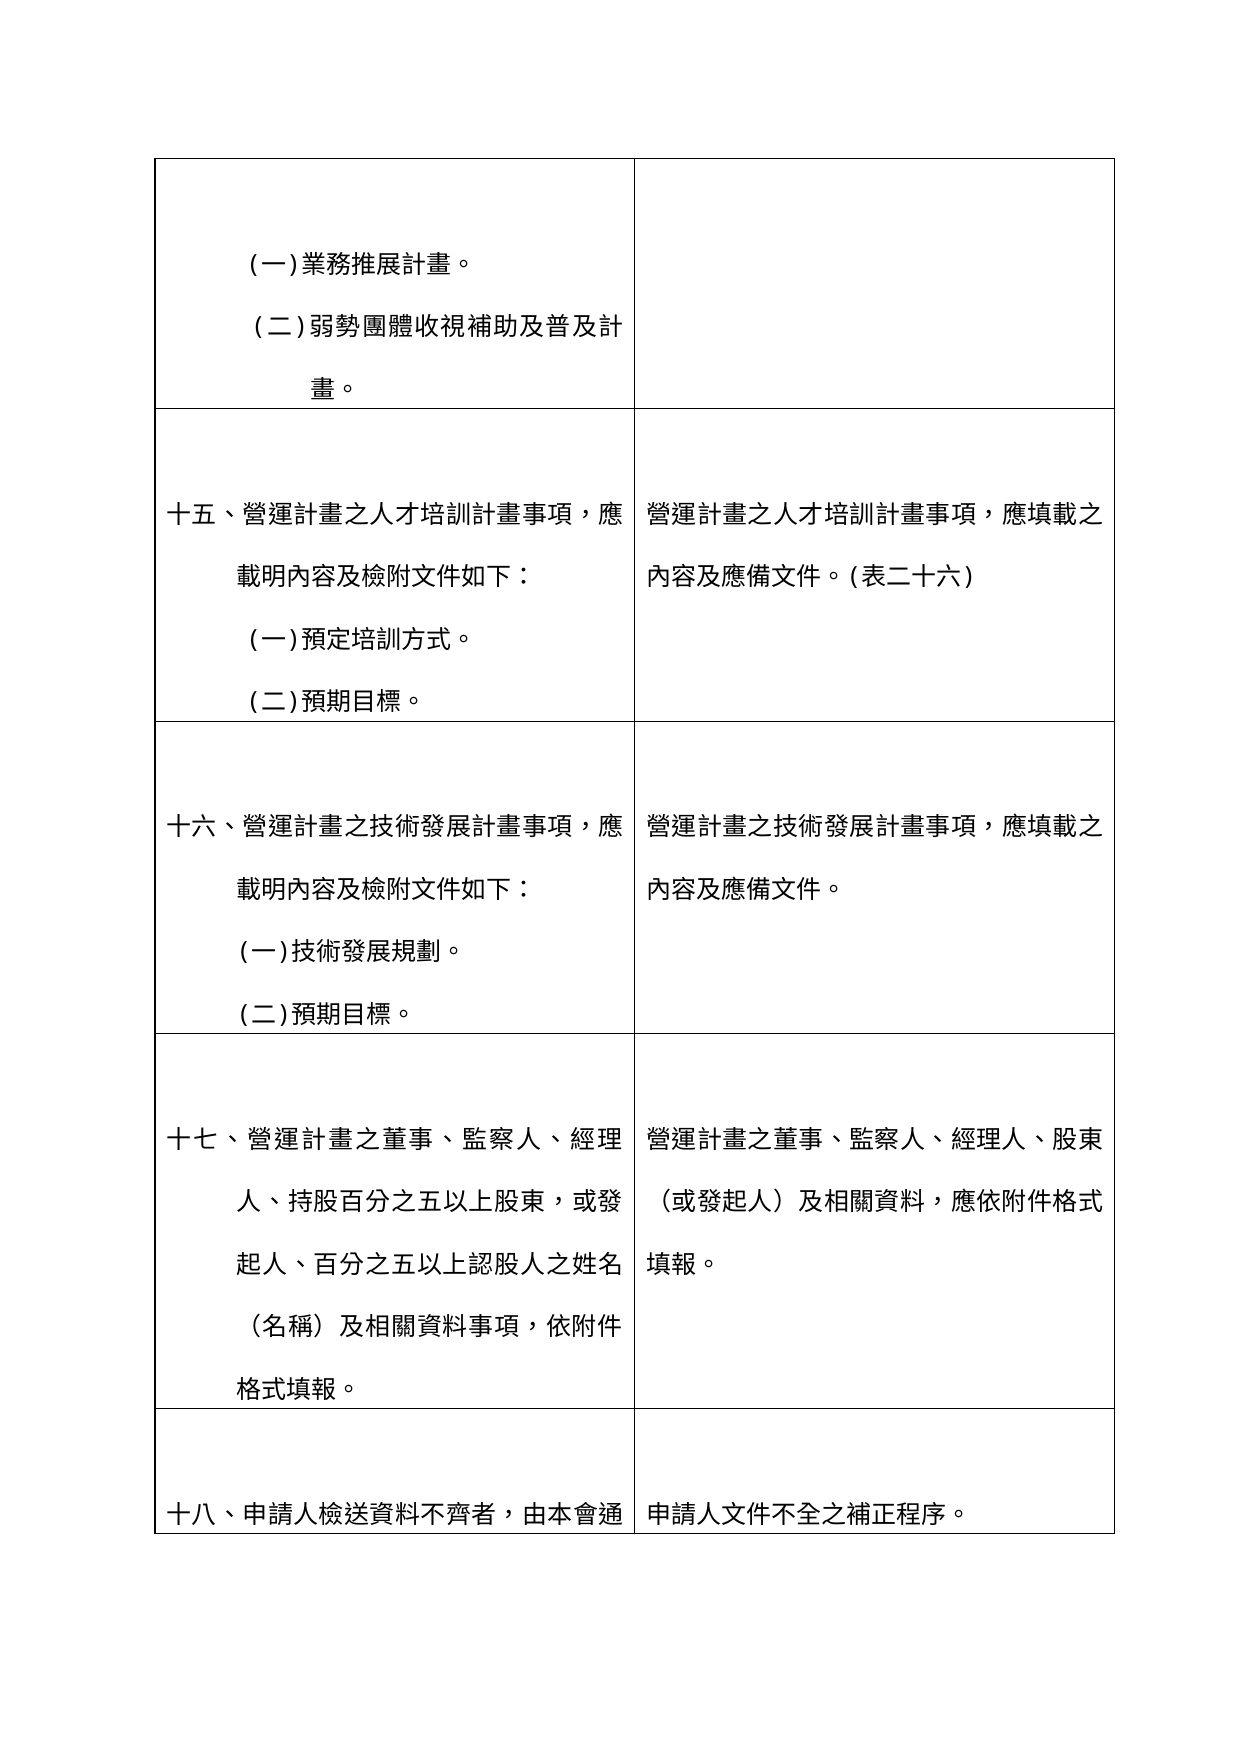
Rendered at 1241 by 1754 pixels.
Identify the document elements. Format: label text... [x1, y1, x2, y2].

table_cell 營運計畫之董事、監察人、經理人、股東（或發起人）及相關資料，應依附件格式填報。 [635, 1034, 1114, 1408]
table_cell 十七、營運計畫之董事、監察人、經理人、持股百分之五以上股東，或發起人、百分之五以上認股人之姓名（名稱）及相關資料事項，依附件格式填報。 [156, 1034, 634, 1408]
table_cell 十六、營運計畫之技術發展計畫事項，應載明內容及檢附文件如下： (一)技術發展規劃。 (二)預期目標。 [156, 722, 634, 1033]
table_cell 申請人文件不全之補正程序。 [635, 1409, 1114, 1533]
table_cell [635, 159, 1114, 408]
table_cell 十八、申請人檢送資料不齊者，由本會通 [156, 1409, 634, 1533]
table_cell 營運計畫之人才培訓計畫事項，應填載之內容及應備文件。(表二十六) [635, 409, 1114, 721]
table_cell 十五、營運計畫之人才培訓計畫事項，應載明內容及檢附文件如下： (一)預定培訓方式。 (二)預期目標。 [156, 409, 634, 721]
table_cell 營運計畫之技術發展計畫事項，應填載之內容及應備文件。 [635, 722, 1114, 1033]
table_cell (一)業務推展計畫。 (二)弱勢團體收視補助及普及計畫。 [156, 159, 634, 408]
